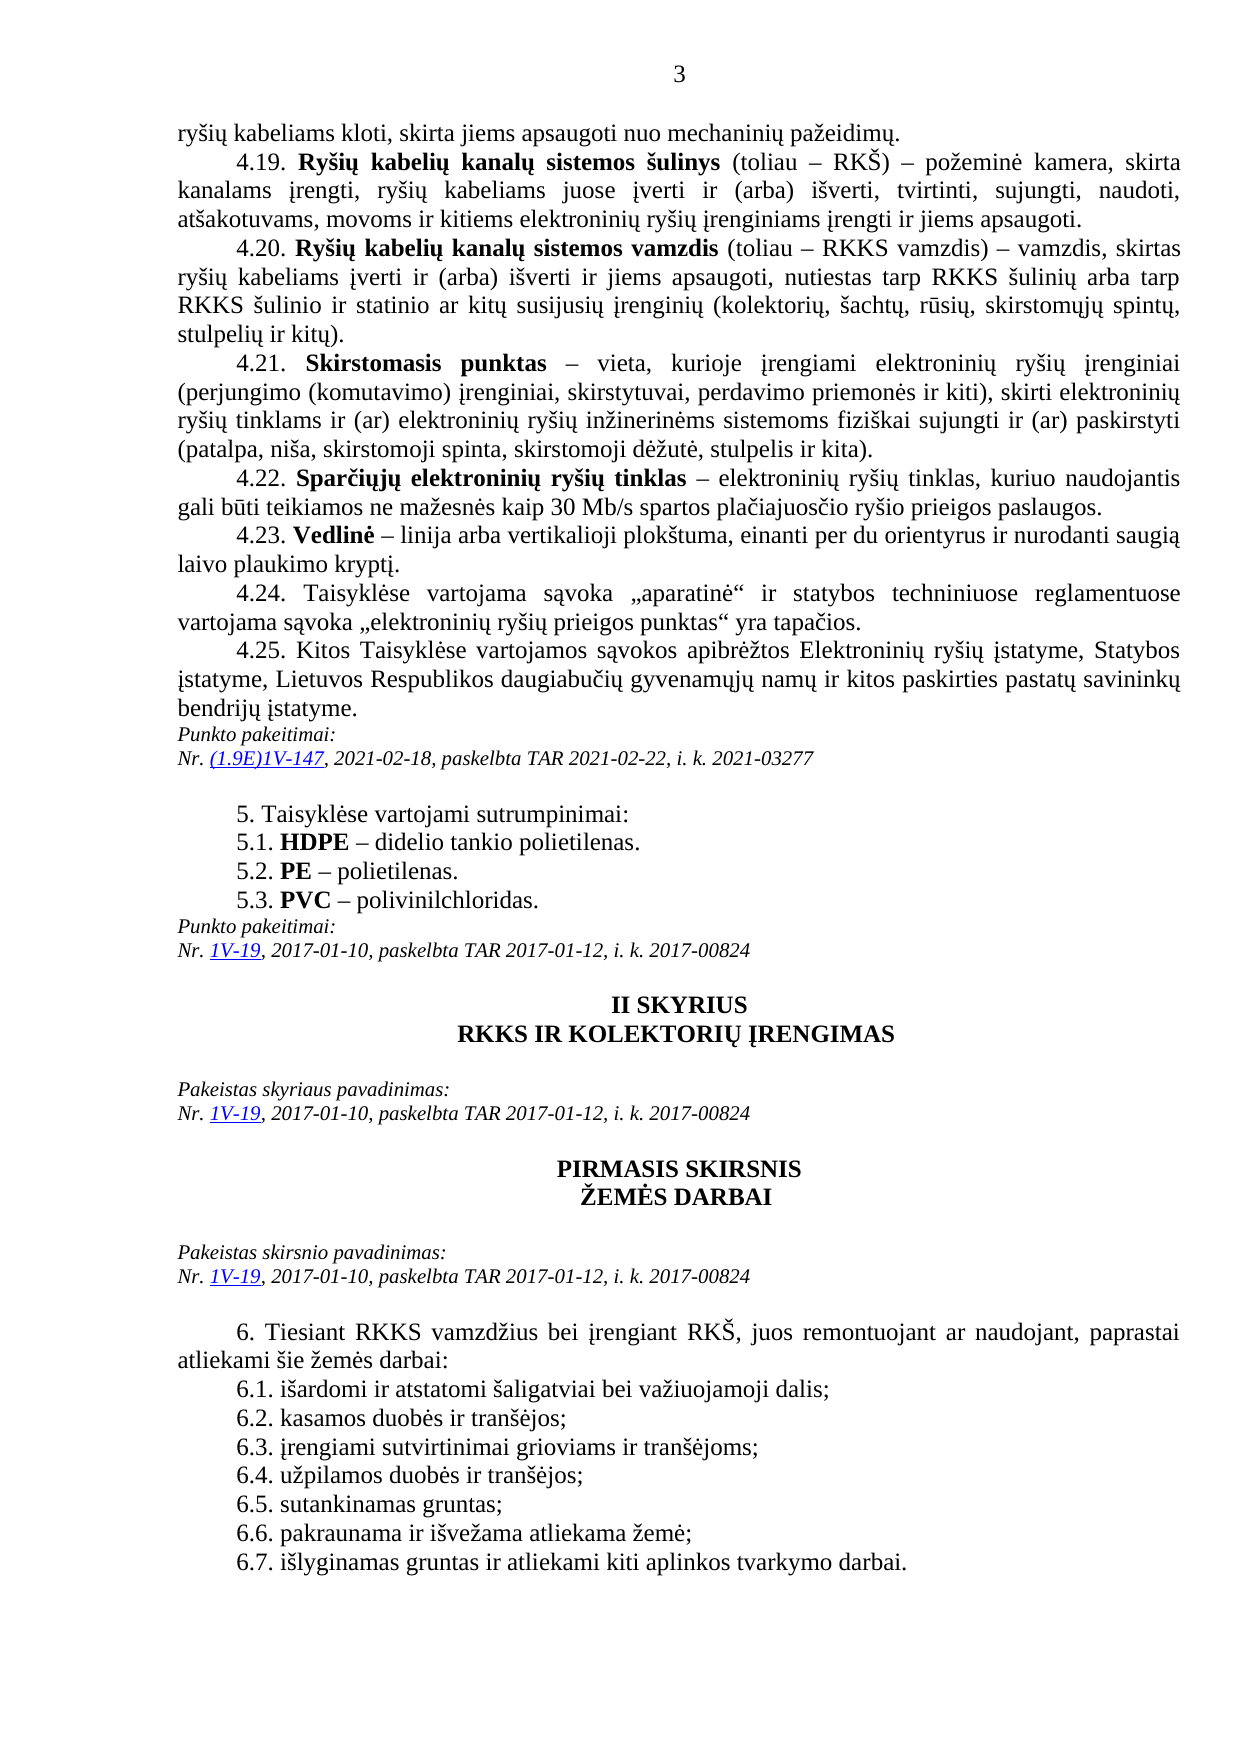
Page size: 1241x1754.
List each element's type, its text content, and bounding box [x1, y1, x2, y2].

text ryšių kabeliams kloti, skirta jiems apsaugoti nuo mechaninių pažeidimų. [177, 118, 1181, 147]
text PIRMASIS SKIRSNIS ŽEMĖS DARBAI [177, 1154, 1181, 1211]
text 4.23. Vedlinė – linija arba vertikalioji plokštuma, einanti per du orientyrus ir nurodanti saugią laivo plaukimo kryptį. [177, 521, 1181, 578]
text 6.6. pakraunama ir išvežama atliekama žemė; [177, 1518, 1181, 1547]
text Nr. (1.9E)1V-147, 2021-02-18, paskelbta TAR 2021-02-22, i. k. 2021-03277 [177, 746, 1181, 770]
text 6.5. sutankinamas gruntas; [177, 1489, 1181, 1518]
text Nr. 1V-19, 2017-01-10, paskelbta TAR 2017-01-12, i. k. 2017-00824 [177, 1264, 1181, 1288]
text 6.2. kasamos duobės ir tranšėjos; [177, 1403, 1181, 1432]
text 6.1. išardomi ir atstatomi šaligatviai bei važiuojamoji dalis; [177, 1374, 1181, 1403]
text 4.21. Skirstomasis punktas – vieta, kurioje įrengiami elektroninių ryšių įrenginiai (perjungimo (komutavimo) įrenginiai, skirstytuvai, perdavimo priemonės ir kiti), skirti elektroninių ryšių tinklams ir (ar) elektroninių ryšių inžinerinėms sistemoms fiziškai sujungti ir (ar) paskirstyti (patalpa, niša, skirstomoji spinta, skirstomoji dėžutė, stulpelis ir kita). [177, 348, 1181, 463]
text Nr. 1V-19, 2017-01-10, paskelbta TAR 2017-01-12, i. k. 2017-00824 [177, 1101, 1181, 1125]
text 4.20. Ryšių kabelių kanalų sistemos vamzdis (toliau – RKKS vamzdis) – vamzdis, skirtas ryšių kabeliams įverti ir (arba) išverti ir jiems apsaugoti, nutiestas tarp RKKS šulinių arba tarp RKKS šulinio ir statinio ar kitų susijusių įrenginių (kolektorių, šachtų, rūsių, skirstomųjų spintų, stulpelių ir kitų). [177, 233, 1181, 348]
text 6.3. įrengiami sutvirtinimai grioviams ir tranšėjoms; [177, 1432, 1181, 1461]
text 4.19. Ryšių kabelių kanalų sistemos šulinys (toliau – RKŠ) – požeminė kamera, skirta kanalams įrengti, ryšių kabeliams juose įverti ir (arba) išverti, tvirtinti, sujungti, naudoti, atšakotuvams, movoms ir kitiems elektroninių ryšių įrenginiams įrengti ir jiems apsaugoti. [177, 147, 1181, 233]
text 5. Taisyklėse vartojami sutrumpinimai: [177, 799, 1181, 827]
text Pakeistas skyriaus pavadinimas: [177, 1077, 1181, 1101]
text 4.24. Taisyklėse vartojama sąvoka „aparatinė“ ir statybos techniniuose reglamentuose vartojama sąvoka „elektroninių ryšių prieigos punktas“ yra tapačios. [177, 578, 1181, 636]
text 4.22. Sparčiųjų elektroninių ryšių tinklas – elektroninių ryšių tinklas, kuriuo naudojantis gali būti teikiamos ne mažesnės kaip 30 Mb/s spartos plačiajuosčio ryšio prieigos paslaugos. [177, 463, 1181, 521]
text 6.4. užpilamos duobės ir tranšėjos; [177, 1461, 1181, 1489]
text II SKYRIUS RKKS IR KOLEKTORIŲ ĮRENGIMAS [177, 991, 1181, 1048]
text 5.1. HDPE – didelio tankio polietilenas. [177, 827, 1181, 856]
text 5.3. PVC – polivinilchloridas. [177, 885, 1181, 914]
text Nr. 1V-19, 2017-01-10, paskelbta TAR 2017-01-12, i. k. 2017-00824 [177, 938, 1181, 962]
text Punkto pakeitimai: [177, 722, 1181, 746]
text 4.25. Kitos Taisyklėse vartojamos sąvokos apibrėžtos Elektroninių ryšių įstatyme, Statybos įstatyme, Lietuvos Respublikos daugiabučių gyvenamųjų namų ir kitos paskirties pastatų savininkų bendrijų įstatyme. [177, 636, 1181, 722]
text Pakeistas skirsnio pavadinimas: [177, 1240, 1181, 1264]
text 6.7. išlyginamas gruntas ir atliekami kiti aplinkos tvarkymo darbai. [177, 1547, 1181, 1576]
text Punkto pakeitimai: [177, 914, 1181, 938]
text 6. Tiesiant RKKS vamzdžius bei įrengiant RKŠ, juos remontuojant ar naudojant, paprastai atliekami šie žemės darbai: [177, 1317, 1181, 1374]
text 5.2. PE – polietilenas. [177, 856, 1181, 885]
